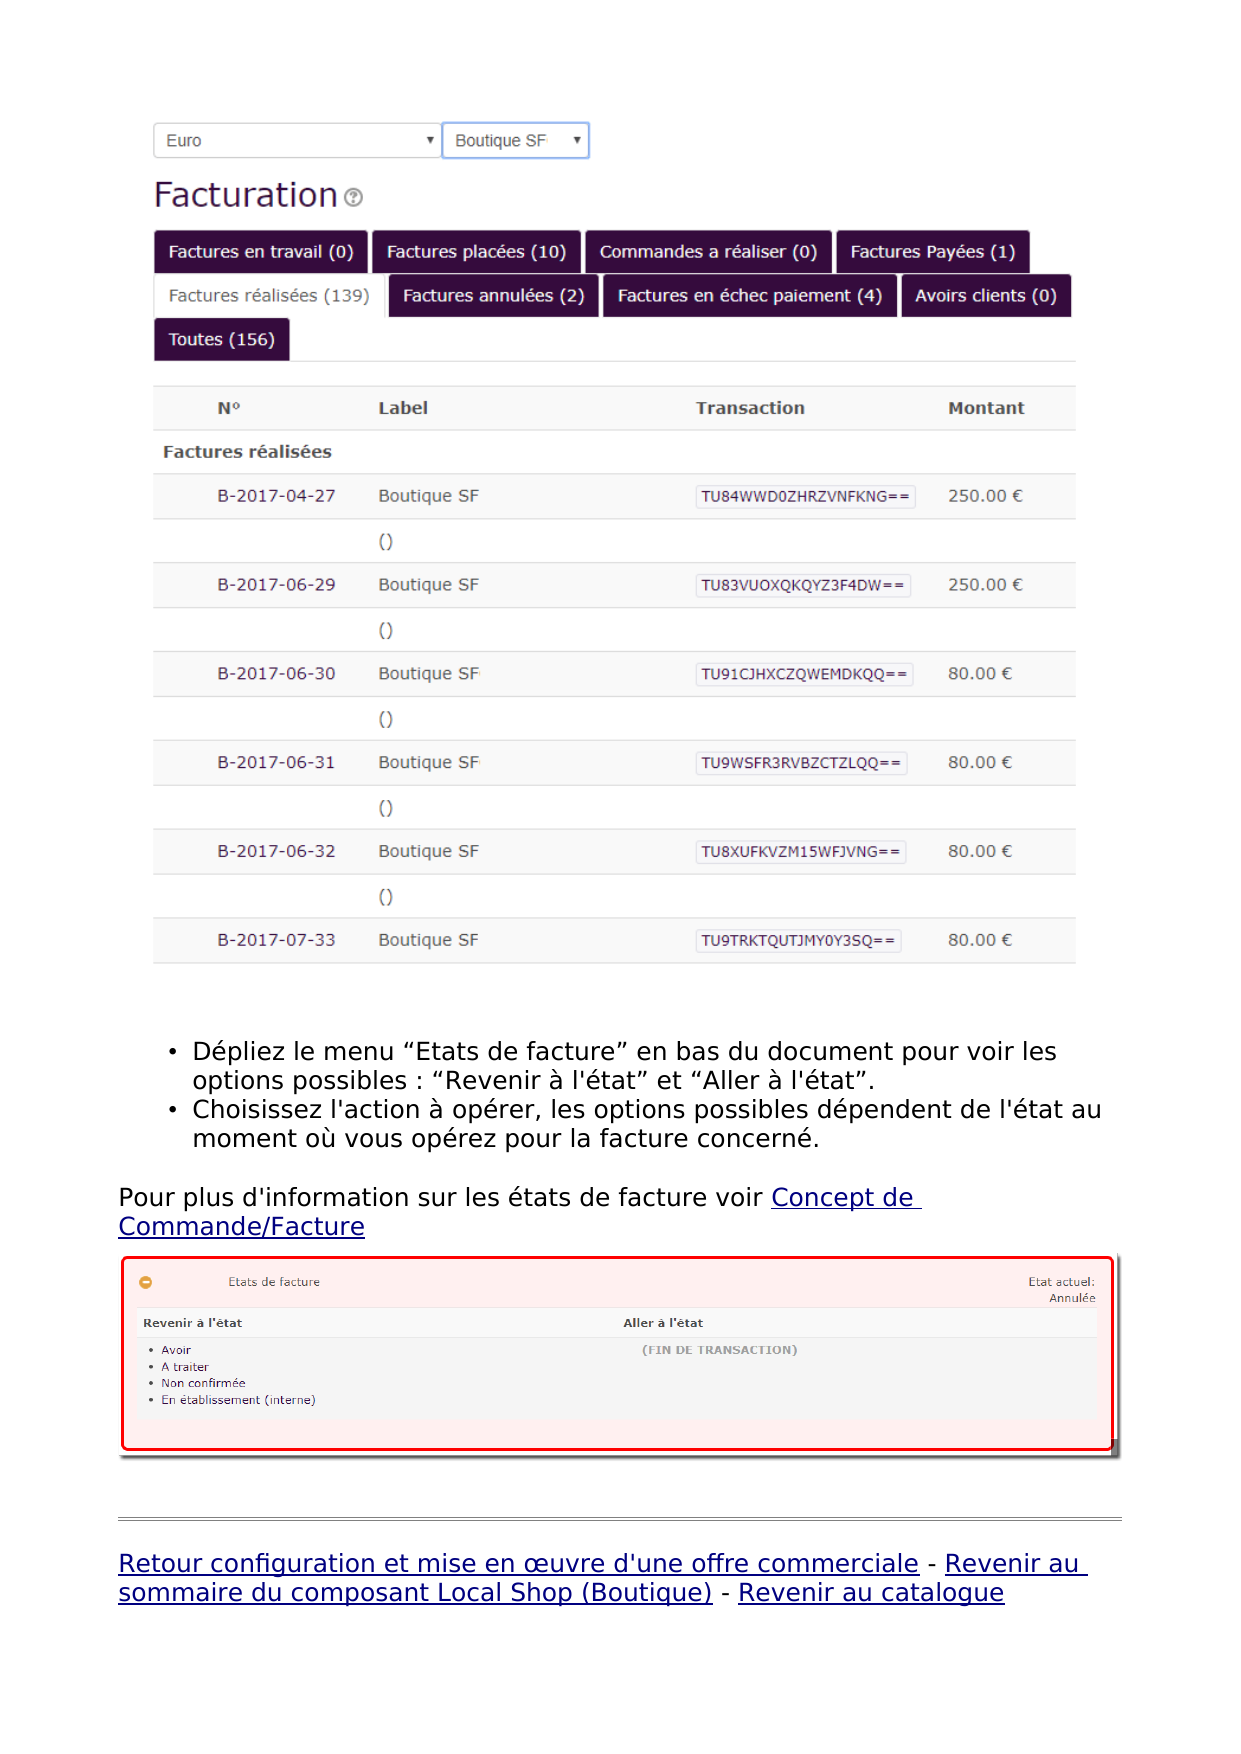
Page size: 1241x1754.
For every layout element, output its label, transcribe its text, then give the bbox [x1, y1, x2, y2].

picture [151, 118, 1089, 966]
list Choisissez l'action à opérer, les options possibles dépendent de l'état au moment où vous opérez pour la facture concerné. [177, 1095, 1122, 1153]
picture [118, 1253, 1123, 1462]
text Pour plus d'information sur les états de facture voir Concept de Commande/Facture [118, 1183, 1122, 1241]
list Dépliez le menu “Etats de facture” en bas du document pour voir les options possibles : “Revenir à l'état” et “Aller à l'état”. [177, 1037, 1122, 1095]
text Retour configuration et mise en œuvre d'une offre commerciale - Revenir au sommaire du composant Local Shop (Boutique) - Revenir au catalogue [118, 1549, 1122, 1608]
